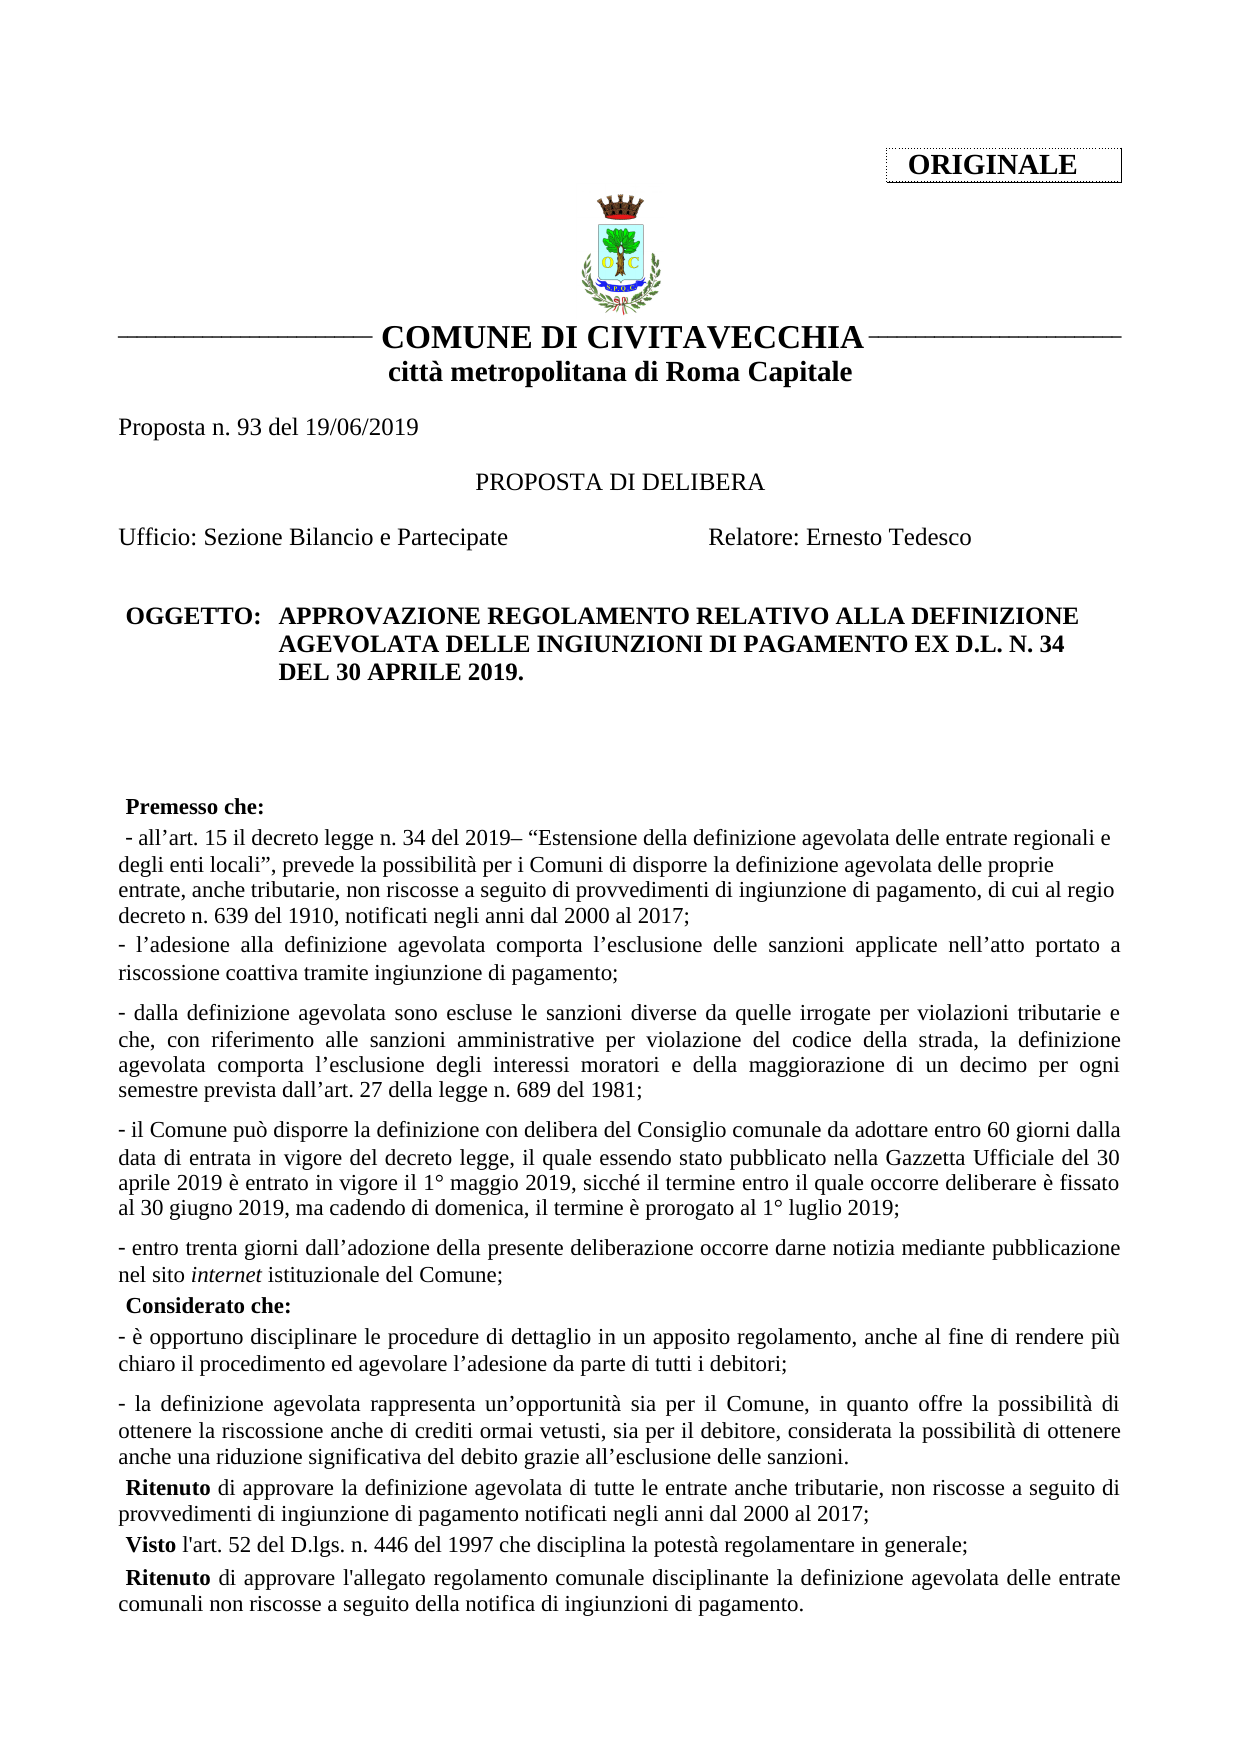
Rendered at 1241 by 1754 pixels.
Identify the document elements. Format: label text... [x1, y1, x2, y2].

text - la definizione agevolata rappresenta un’opportunità sia per il Comune, in quanto offre la possibilità di ottenere la riscossione anche di crediti ormai vetusti, sia per il debitore, considerata la possibilità di ottenere anche una riduzione significativa del debito grazie all’esclusione delle sanzioni. [118, 1387, 1122, 1469]
text Visto l'art. 52 del D.lgs. n. 446 del 1997 che disciplina la potestà regolamentare in generale; [118, 1527, 1122, 1559]
table_header OGGETTO: [118, 602, 271, 741]
text PROPOSTA DI DELIBERA [118, 468, 1122, 496]
picture [576, 183, 665, 319]
text Ritenuto di approvare l'allegato regolamento comunale disciplinante la definizione agevolata delle entrate comunali non riscosse a seguito della notifica di ingiunzioni di pagamento. [118, 1559, 1122, 1617]
text - entro trenta giorni dall’adozione della presente deliberazione occorre darne notizia mediante pubblicazione nel sito internet istituzionale del Comune; [118, 1231, 1122, 1288]
text - dalla definizione agevolata sono escluse le sanzioni diverse da quelle irrogate per violazioni tributarie e che, con riferimento alle sanzioni amministrative per violazione del codice della strada, la definizione agevolata comporta l’esclusione degli interessi moratori e della maggiorazione di un decimo per ogni semestre prevista dall’art. 27 della legge n. 689 del 1981; [118, 995, 1122, 1103]
text - è opportuno disciplinare le procedure di dettaglio in un apposito regolamento, anche al fine di rendere più chiaro il procedimento ed agevolare l’adesione da parte di tutti i debitori; [118, 1320, 1122, 1377]
text - il Comune può disporre la definizione con delibera del Consiglio comunale da adottare entro 60 giorni dalla data di entrata in vigore del decreto legge, il quale essendo stato pubblicato nella Gazzetta Ufficiale del 30 aprile 2019 è entrato in vigore il 1° maggio 2019, sicché il termine entro il quale occorre deliberare è fissato al 30 giugno 2019, ma cadendo di domenica, il termine è prorogato al 1° luglio 2019; [118, 1113, 1122, 1221]
text Premesso che: [118, 794, 1122, 819]
text Proposta n. 93 del 19/06/2019 [118, 413, 1122, 440]
text - all’art. 15 il decreto legge n. 34 del 2019– “Estensione della definizione agevolata delle entrate regionali e degli enti locali”, prevede la possibilità per i Comuni di disporre la definizione agevolata delle proprie entrate, anche tributarie, non riscosse a seguito di provvedimenti di ingiunzione di pagamento, di cui al regio decreto n. 639 del 1910, notificati negli anni dal 2000 al 2017; [118, 819, 1122, 928]
text Ritenuto di approvare la definizione agevolata di tutte le entrate anche tributarie, non riscosse a seguito di provvedimenti di ingiunzione di pagamento notificati negli anni dal 2000 al 2017; [118, 1469, 1122, 1527]
text - l’adesione alla definizione agevolata comporta l’esclusione delle sanzioni applicate nell’atto portato a riscossione coattiva tramite ingiunzione di pagamento; [118, 928, 1122, 985]
text Ufficio: Sezione Bilancio e Partecipate Relatore: Ernesto Tedesco [118, 523, 1122, 551]
table_header APPROVAZIONE REGOLAMENTO RELATIVO ALLA DEFINIZIONE AGEVOLATA DELLE INGIUNZIONI DI PAGAMENTO EX D.L. N. 34 DEL 30 APRILE 2019. [271, 602, 1122, 741]
text Considerato che: [118, 1288, 1122, 1320]
